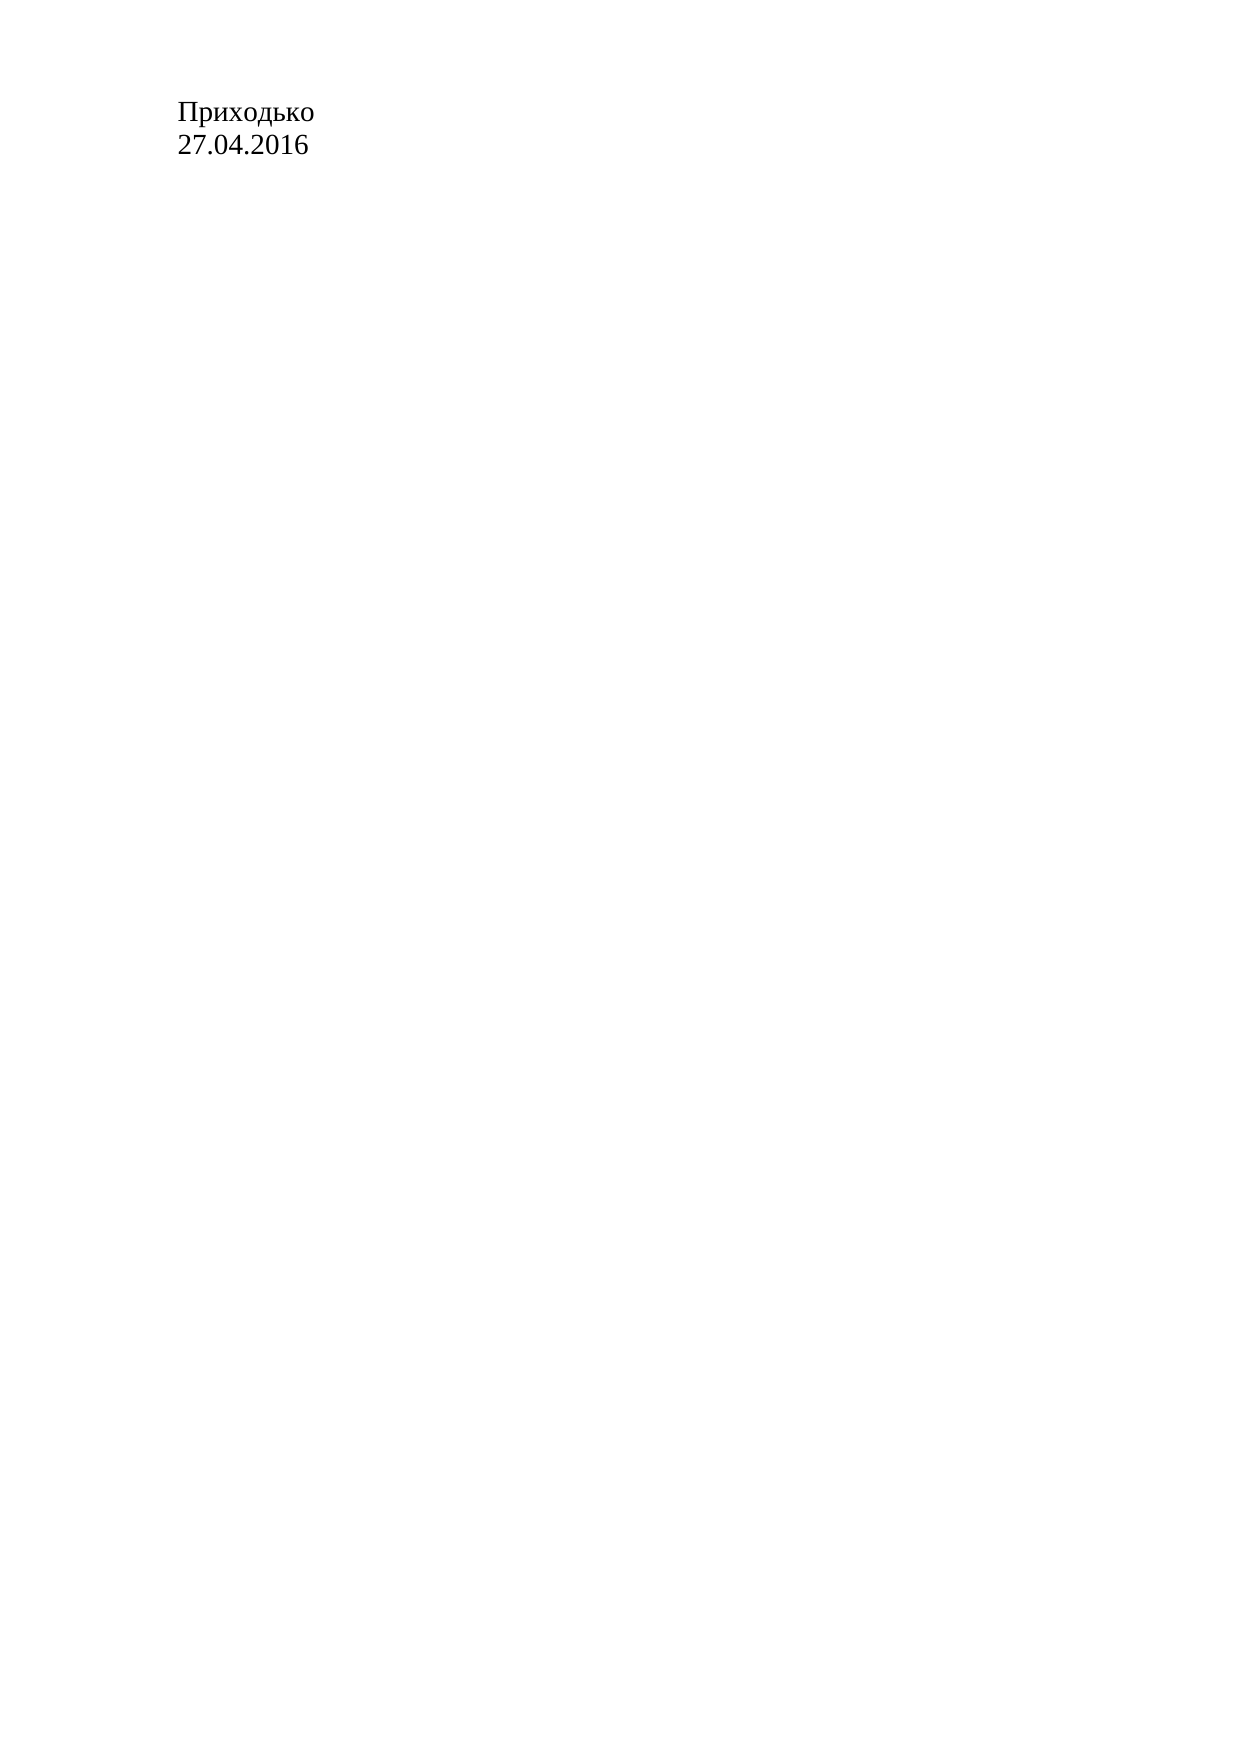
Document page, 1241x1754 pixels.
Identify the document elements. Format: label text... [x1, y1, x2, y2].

text 27.04.2016 [177, 127, 1152, 161]
text Приходько [177, 94, 1152, 127]
